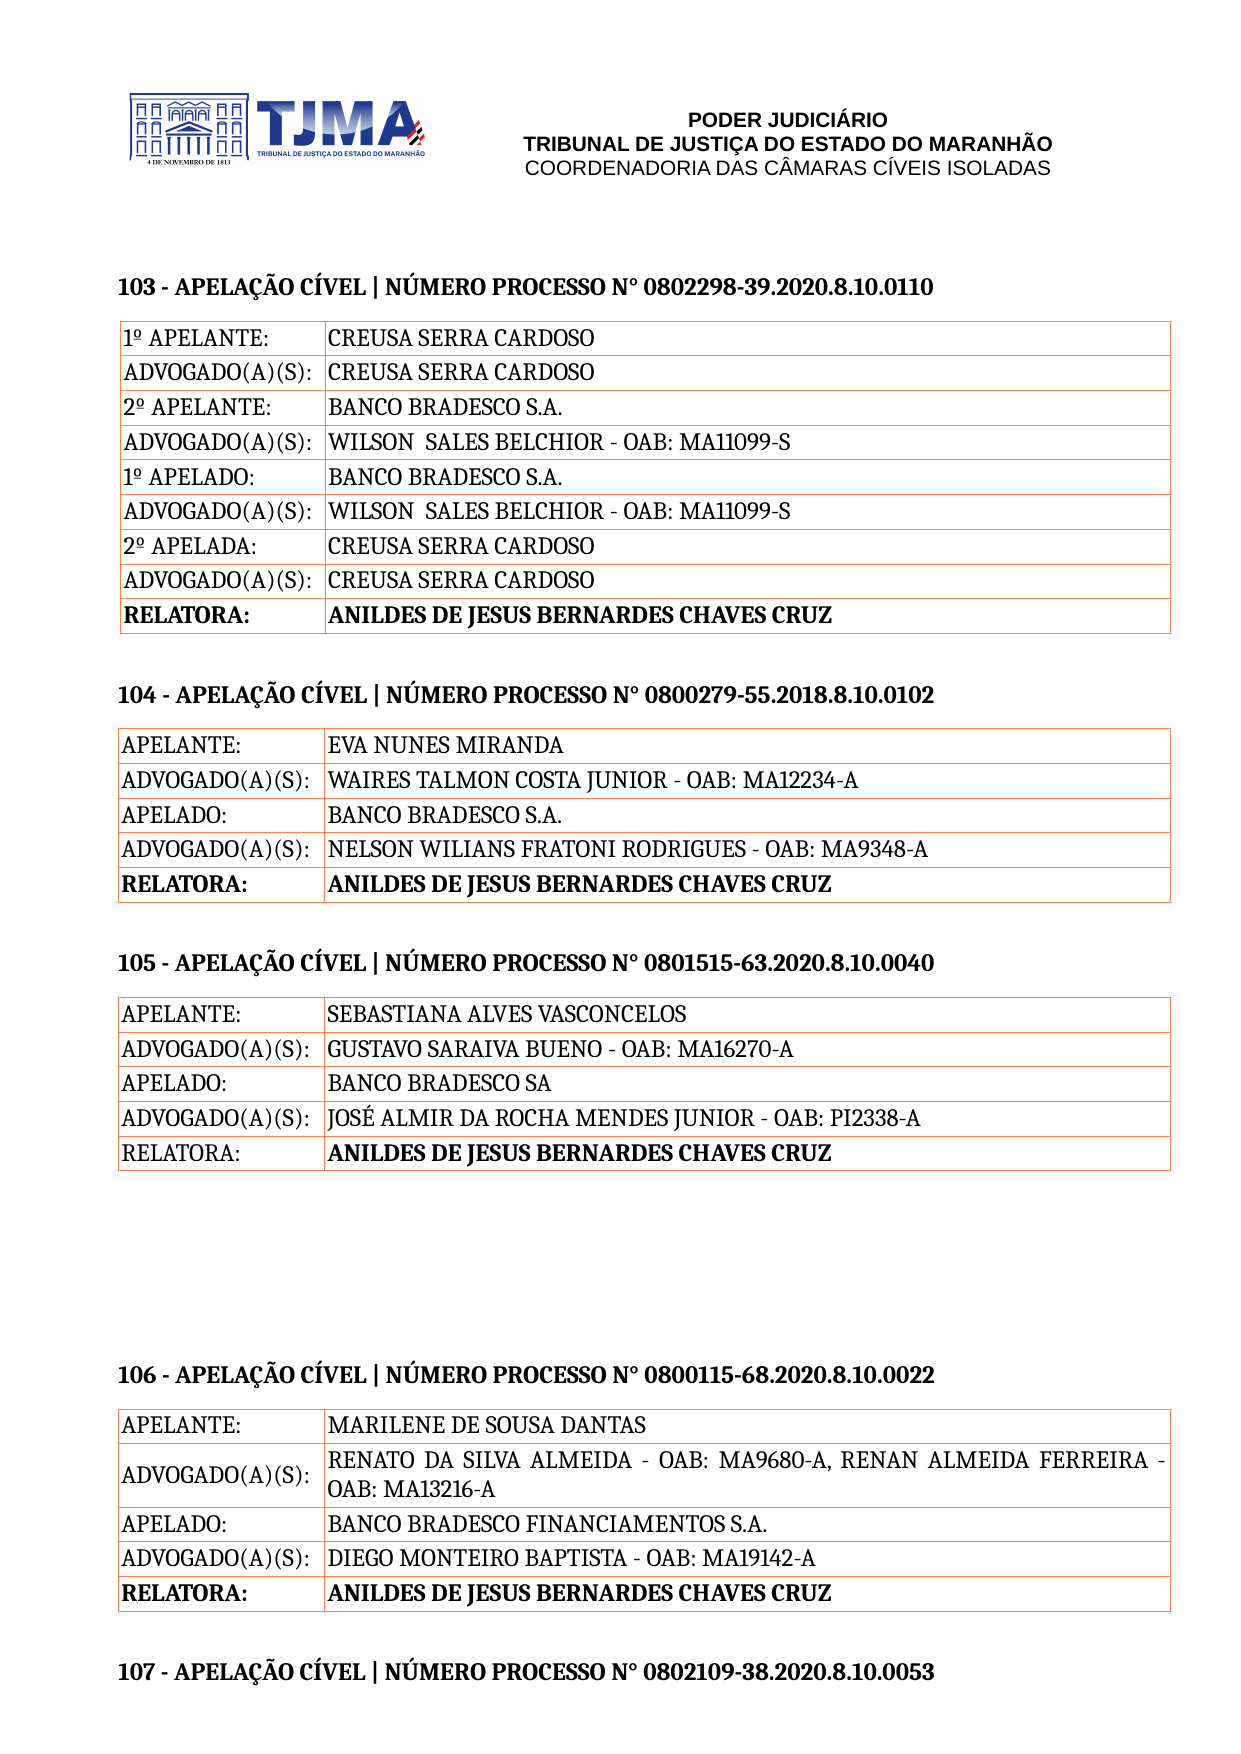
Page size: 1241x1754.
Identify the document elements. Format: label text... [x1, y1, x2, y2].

table_cell ANILDES DE JESUS BERNARDES CHAVES CRUZ [325, 868, 1170, 902]
table_cell DIEGO MONTEIRO BAPTISTA - OAB: MA19142-A [325, 1542, 1170, 1576]
table_cell ADVOGADO(A)(S): [119, 1542, 324, 1576]
table_header APELANTE: [119, 1410, 324, 1443]
table_cell APELADO: [119, 1067, 324, 1101]
table_cell JOSÉ ALMIR DA ROCHA MENDES JUNIOR - OAB: PI2338-A [325, 1102, 1170, 1136]
table_cell WILSON SALES BELCHIOR - OAB: MA11099-S [326, 426, 1170, 459]
table_cell ADVOGADO(A)(S): [121, 495, 325, 529]
table_cell WAIRES TALMON COSTA JUNIOR - OAB: MA12234-A [325, 764, 1170, 797]
table_cell BANCO BRADESCO S.A. [325, 799, 1170, 832]
table_cell ADVOGADO(A)(S): [119, 1033, 324, 1066]
table_cell RELATORA: [119, 868, 324, 902]
table_cell 2º APELADA: [121, 530, 325, 563]
text 106 - APELAÇÃO CÍVEL | NÚMERO PROCESSO N° 0800115-68.2020.8.10.0022 [118, 1361, 1181, 1389]
table_cell GUSTAVO SARAIVA BUENO - OAB: MA16270-A [325, 1033, 1170, 1066]
table_cell RELATORA: [121, 599, 325, 633]
table_cell APELADO: [119, 799, 324, 832]
text 103 - APELAÇÃO CÍVEL | NÚMERO PROCESSO N° 0802298-39.2020.8.10.0110 [118, 273, 1181, 302]
table_cell BANCO BRADESCO S.A. [326, 460, 1170, 494]
table_cell CREUSA SERRA CARDOSO [326, 565, 1170, 598]
table_cell ADVOGADO(A)(S): [121, 426, 325, 459]
table_cell ADVOGADO(A)(S): [121, 565, 325, 598]
text 104 - APELAÇÃO CÍVEL | NÚMERO PROCESSO N° 0800279-55.2018.8.10.0102 [118, 681, 1181, 709]
table_cell APELADO: [119, 1508, 324, 1541]
table_cell CREUSA SERRA CARDOSO [326, 356, 1170, 390]
text 105 - APELAÇÃO CÍVEL | NÚMERO PROCESSO N° 0801515-63.2020.8.10.0040 [118, 949, 1181, 978]
table_header EVA NUNES MIRANDA [325, 729, 1170, 763]
table_header APELANTE: [119, 729, 324, 763]
table_cell 1º APELADO: [121, 460, 325, 494]
table_cell ADVOGADO(A)(S): [119, 833, 324, 867]
picture [129, 93, 425, 166]
table_cell BANCO BRADESCO SA [325, 1067, 1170, 1101]
table_header SEBASTIANA ALVES VASCONCELOS [325, 998, 1170, 1032]
table_header 1º APELANTE: [121, 322, 325, 355]
table_cell BANCO BRADESCO FINANCIAMENTOS S.A. [325, 1508, 1170, 1541]
table_cell ADVOGADO(A)(S): [119, 1444, 324, 1507]
table_cell ANILDES DE JESUS BERNARDES CHAVES CRUZ [325, 1137, 1170, 1170]
table_cell RELATORA: [119, 1577, 324, 1611]
table_cell ANILDES DE JESUS BERNARDES CHAVES CRUZ [325, 1577, 1170, 1611]
table_cell WILSON SALES BELCHIOR - OAB: MA11099-S [326, 495, 1170, 529]
table_cell NELSON WILIANS FRATONI RODRIGUES - OAB: MA9348-A [325, 833, 1170, 867]
table_cell RELATORA: [119, 1137, 324, 1170]
table_cell ADVOGADO(A)(S): [119, 1102, 324, 1136]
table_cell CREUSA SERRA CARDOSO [326, 530, 1170, 563]
table_cell ANILDES DE JESUS BERNARDES CHAVES CRUZ [326, 599, 1170, 633]
table_cell ADVOGADO(A)(S): [121, 356, 325, 390]
table_cell RENATO DA SILVA ALMEIDA - OAB: MA9680-A, RENAN ALMEIDA FERREIRA - OAB: MA13216-A [325, 1444, 1170, 1507]
table_cell BANCO BRADESCO S.A. [326, 391, 1170, 425]
table_header MARILENE DE SOUSA DANTAS [325, 1410, 1170, 1443]
table_header CREUSA SERRA CARDOSO [326, 322, 1170, 355]
table_header APELANTE: [119, 998, 324, 1032]
text 107 - APELAÇÃO CÍVEL | NÚMERO PROCESSO N° 0802109-38.2020.8.10.0053 [118, 1658, 1181, 1687]
table_cell ADVOGADO(A)(S): [119, 764, 324, 797]
table_cell 2º APELANTE: [121, 391, 325, 425]
